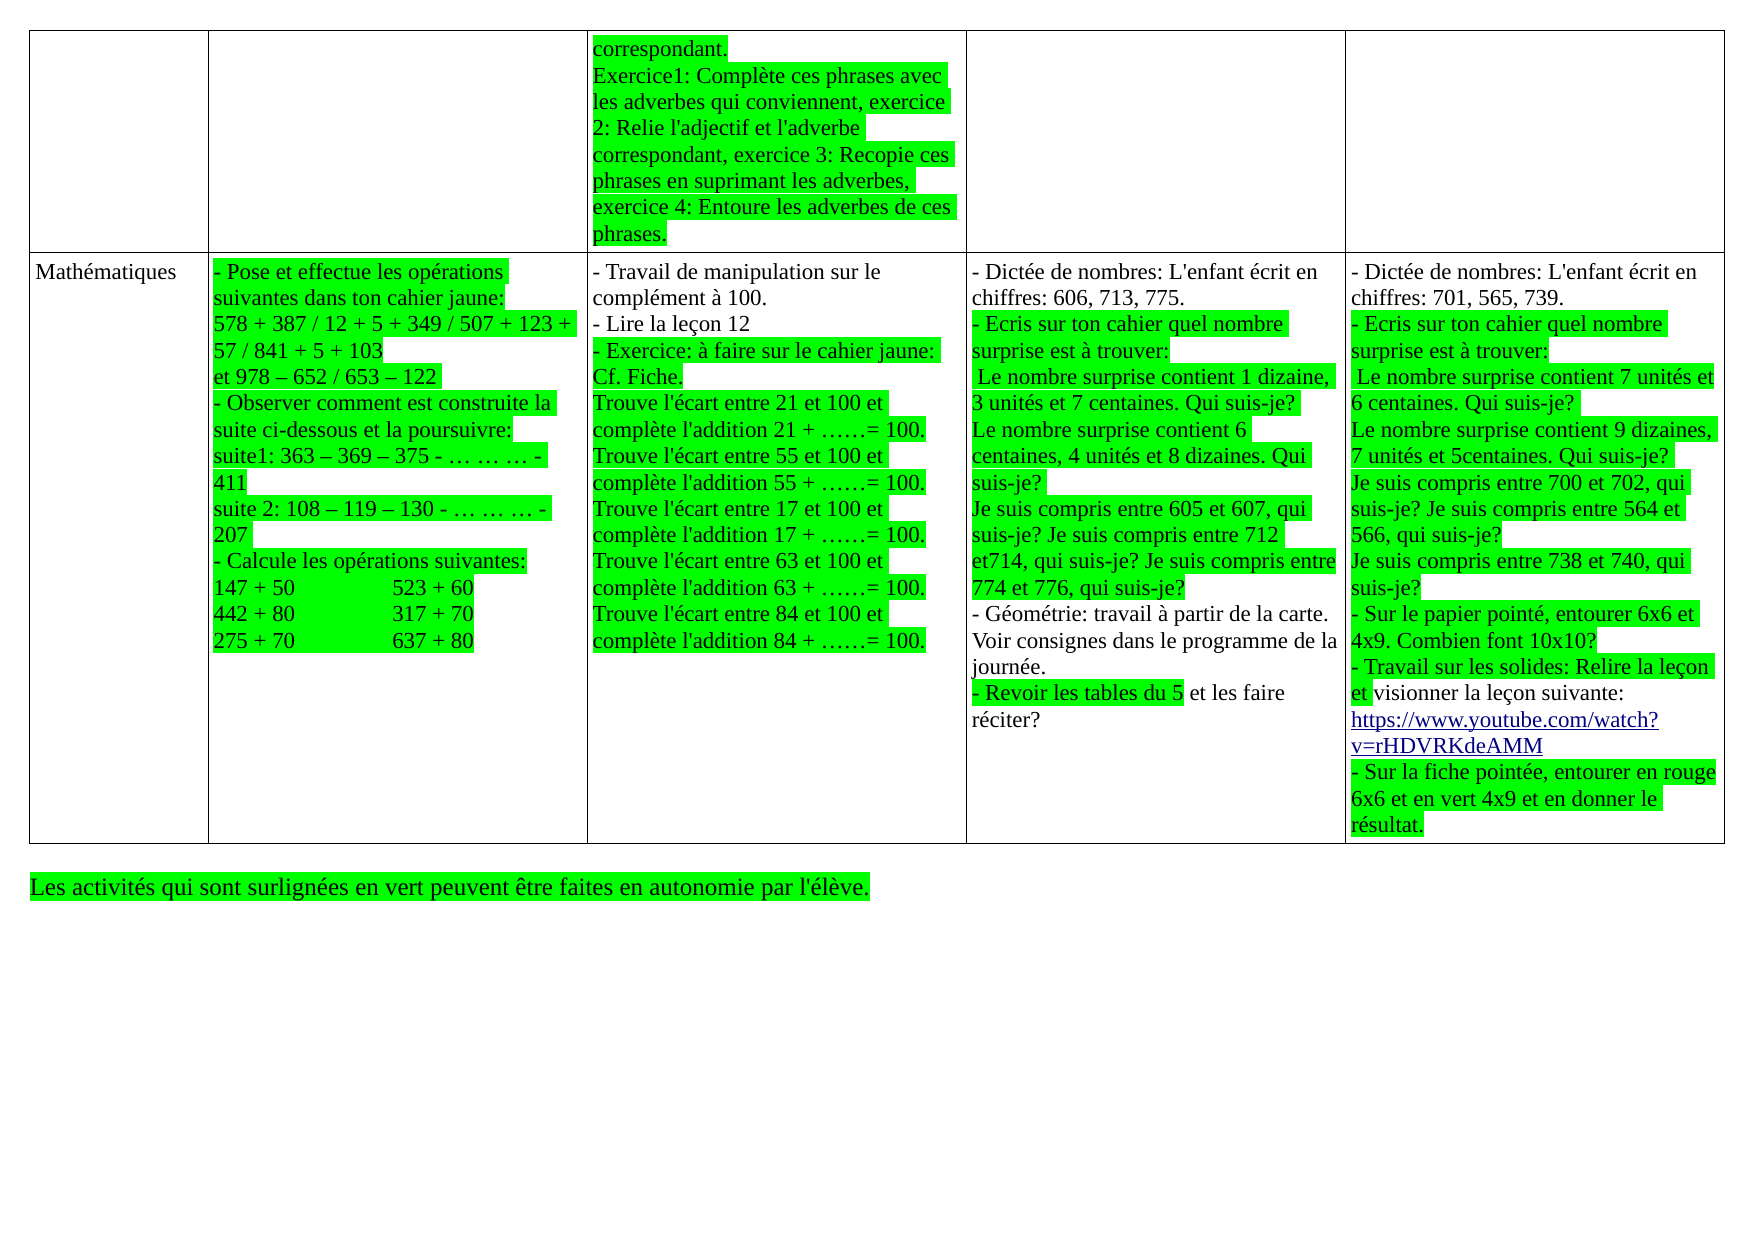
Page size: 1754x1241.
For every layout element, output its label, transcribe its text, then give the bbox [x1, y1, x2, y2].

table_cell [967, 31, 1345, 252]
table_cell Mathématiques [30, 253, 208, 843]
table_cell [1346, 31, 1724, 252]
table_cell - Dictée de nombres: L'enfant écrit en chiffres: 606, 713, 775. - Ecris sur ton cahier quel nombre surprise est à trouver: Le nombre surprise contient 1 dizaine, 3 unités et 7 centaines. Qui suis-je? Le nombre surprise contient 6 centaines, 4 unités et 8 dizaines. Qui suis-je? Je suis compris entre 605 et 607, qui suis-je? Je suis compris entre 712 et714, qui suis-je? Je suis compris entre 774 et 776, qui suis-je? - Géométrie: travail à partir de la carte. Voir consignes dans le programme de la journée. - Revoir les tables du 5 et les faire réciter? [967, 253, 1345, 843]
text Les activités qui sont surlignées en vert peuvent être faites en autonomie par l'élève. [29, 872, 1724, 901]
table_cell - Pose et effectue les opérations suivantes dans ton cahier jaune: 578 + 387 / 12 + 5 + 349 / 507 + 123 + 57 / 841 + 5 + 103 et 978 – 652 / 653 – 122 - Observer comment est construite la suite ci-dessous et la poursuivre: suite1: 363 – 369 – 375 - … … … - 411 suite 2: 108 – 119 – 130 - … … … - 207 - Calcule les opérations suivantes: 147 + 50 523 + 60 442 + 80 317 + 70 275 + 70 637 + 80 [209, 253, 587, 843]
table_cell [30, 31, 208, 252]
table_cell - Dictée de nombres: L'enfant écrit en chiffres: 701, 565, 739. - Ecris sur ton cahier quel nombre surprise est à trouver: Le nombre surprise contient 7 unités et 6 centaines. Qui suis-je? Le nombre surprise contient 9 dizaines, 7 unités et 5centaines. Qui suis-je? Je suis compris entre 700 et 702, qui suis-je? Je suis compris entre 564 et 566, qui suis-je? Je suis compris entre 738 et 740, qui suis-je? - Sur le papier pointé, entourer 6x6 et 4x9. Combien font 10x10? - Travail sur les solides: Relire la leçon et visionner la leçon suivante: https://www.youtube.com/watch?v=rHDVRKdeAMM - Sur la fiche pointée, entourer en rouge 6x6 et en vert 4x9 et en donner le résultat. [1346, 253, 1724, 843]
table_cell [209, 31, 587, 252]
table_cell correspondant. Exercice1: Complète ces phrases avec les adverbes qui conviennent, exercice 2: Relie l'adjectif et l'adverbe correspondant, exercice 3: Recopie ces phrases en suprimant les adverbes, exercice 4: Entoure les adverbes de ces phrases. [588, 31, 966, 252]
table_cell - Travail de manipulation sur le complément à 100. - Lire la leçon 12 - Exercice: à faire sur le cahier jaune: Cf. Fiche. Trouve l'écart entre 21 et 100 et complète l'addition 21 + ……= 100. Trouve l'écart entre 55 et 100 et complète l'addition 55 + ……= 100. Trouve l'écart entre 17 et 100 et complète l'addition 17 + ……= 100. Trouve l'écart entre 63 et 100 et complète l'addition 63 + ……= 100. Trouve l'écart entre 84 et 100 et complète l'addition 84 + ……= 100. [588, 253, 966, 843]
